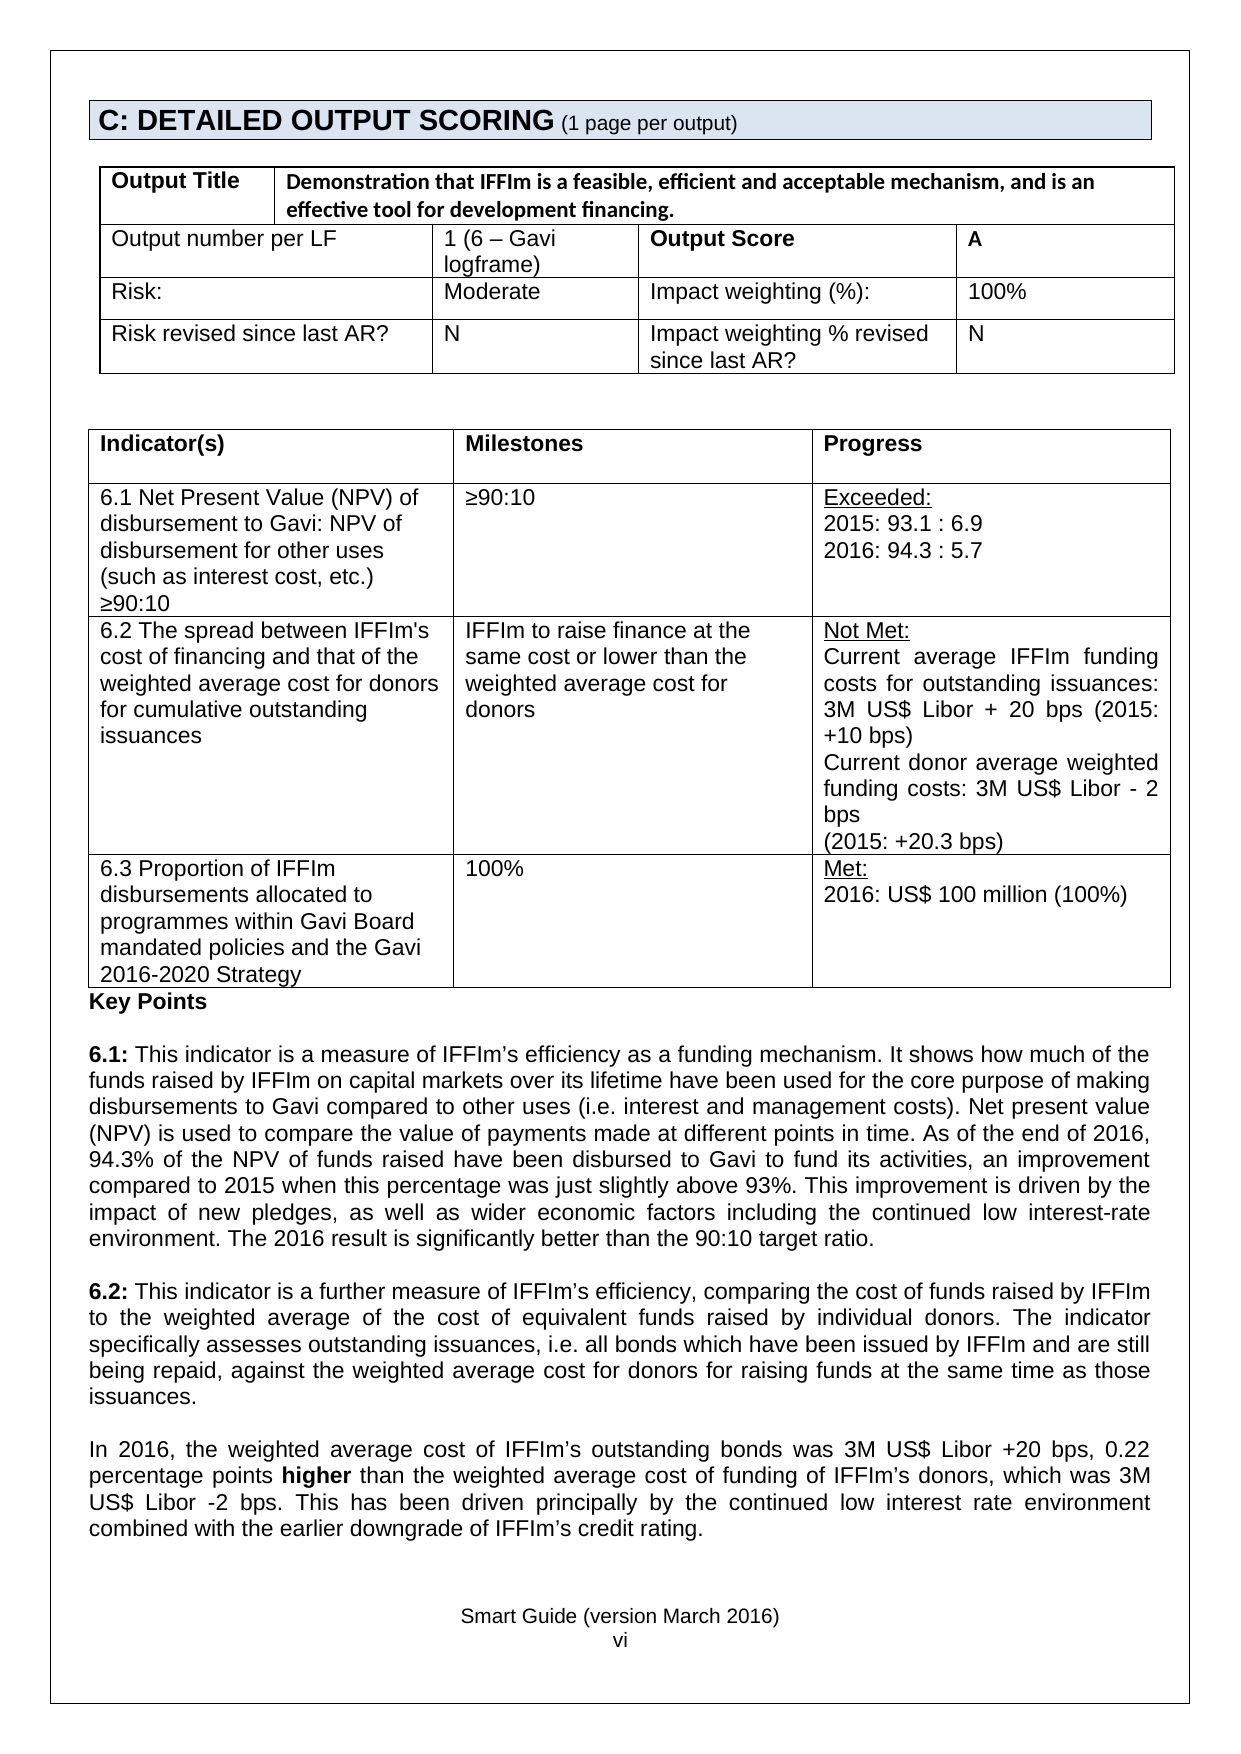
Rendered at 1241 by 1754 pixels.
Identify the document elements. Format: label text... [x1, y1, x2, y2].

table_cell Not Met: Current average IFFIm funding costs for outstanding issuances: 3M US$ Libor + 20 bps (2015: +10 bps) Current donor average weighted funding costs: 3M US$ Libor - 2 bps (2015: +20.3 bps) [813, 617, 1170, 854]
table_cell 6.1 Net Present Value (NPV) of disbursement to Gavi: NPV of disbursement for other uses (such as interest cost, etc.) ≥90:10 [89, 484, 453, 616]
table_cell N [433, 320, 638, 373]
table_cell Exceeded: 2015: 93.1 : 6.9 2016: 94.3 : 5.7 [813, 484, 1170, 616]
table_cell 6.3 Proportion of IFFIm disbursements allocated to programmes within Gavi Board mandated policies and the Gavi 2016-2020 Strategy [89, 855, 453, 987]
table_cell A [957, 225, 1174, 277]
text 6.1: This indicator is a measure of IFFIm’s efficiency as a funding mechanism. It shows how much of the funds raised by IFFIm on capital markets over its lifetime have been used for the core purpose of making disbursements to Gavi compared to other uses (i.e. interest and management costs). Net present value (NPV) is used to compare the value of payments made at different points in time. As of the end of 2016, 94.3% of the NPV of funds raised have been disbursed to Gavi to fund its activities, an improvement compared to 2015 when this percentage was just slightly above 93%. This improvement is driven by the impact of new pledges, as well as wider economic factors including the continued low interest-rate environment. The 2016 result is significantly better than the 90:10 target ratio. [89, 1041, 1152, 1251]
table_cell 100% [957, 278, 1174, 319]
table_cell IFFIm to raise finance at the same cost or lower than the weighted average cost for donors [454, 617, 812, 854]
table_cell ≥90:10 [454, 484, 812, 616]
table_cell Risk revised since last AR? [101, 320, 432, 373]
table_cell N [957, 320, 1174, 373]
text 6.2: This indicator is a further measure of IFFIm’s efficiency, comparing the cost of funds raised by IFFIm to the weighted average of the cost of equivalent funds raised by individual donors. The indicator specifically assesses outstanding issuances, i.e. all bonds which have been issued by IFFIm and are still being repaid, against the weighted average cost for donors for raising funds at the same time as those issuances. [89, 1278, 1152, 1409]
text In 2016, the weighted average cost of IFFIm’s outstanding bonds was 3M US$ Libor +20 bps, 0.22 percentage points higher than the weighted average cost of funding of IFFIm’s donors, which was 3M US$ Libor -2 bps. This has been driven principally by the continued low interest rate environment combined with the earlier downgrade of IFFIm’s credit rating. [89, 1436, 1152, 1541]
subtitle C: DETAILED OUTPUT SCORING (1 page per output) [90, 101, 1151, 139]
table_header Demonstration that IFFIm is a feasible, efficient and acceptable mechanism, and is an effective tool for development financing. [275, 168, 1174, 223]
table_cell Impact weighting (%): [639, 278, 956, 319]
table_header Indicator(s) [89, 430, 453, 483]
table_cell Met: 2016: US$ 100 million (100%) [813, 855, 1170, 987]
table_cell Risk: [101, 278, 432, 319]
table_cell Output Score [639, 225, 956, 277]
table_cell Impact weighting % revised since last AR? [639, 320, 956, 373]
text Key Points [89, 988, 1152, 1014]
table_header Output Title [101, 168, 274, 223]
table_header Milestones [454, 430, 812, 483]
table_header Progress [813, 430, 1170, 483]
table_cell 6.2 The spread between IFFIm's cost of financing and that of the weighted average cost for donors for cumulative outstanding issuances [89, 617, 453, 854]
table_cell 1 (6 – Gavi logframe) [433, 225, 638, 277]
table_cell 100% [454, 855, 812, 987]
table_cell Output number per LF [101, 225, 432, 277]
table_cell Moderate [433, 278, 638, 319]
